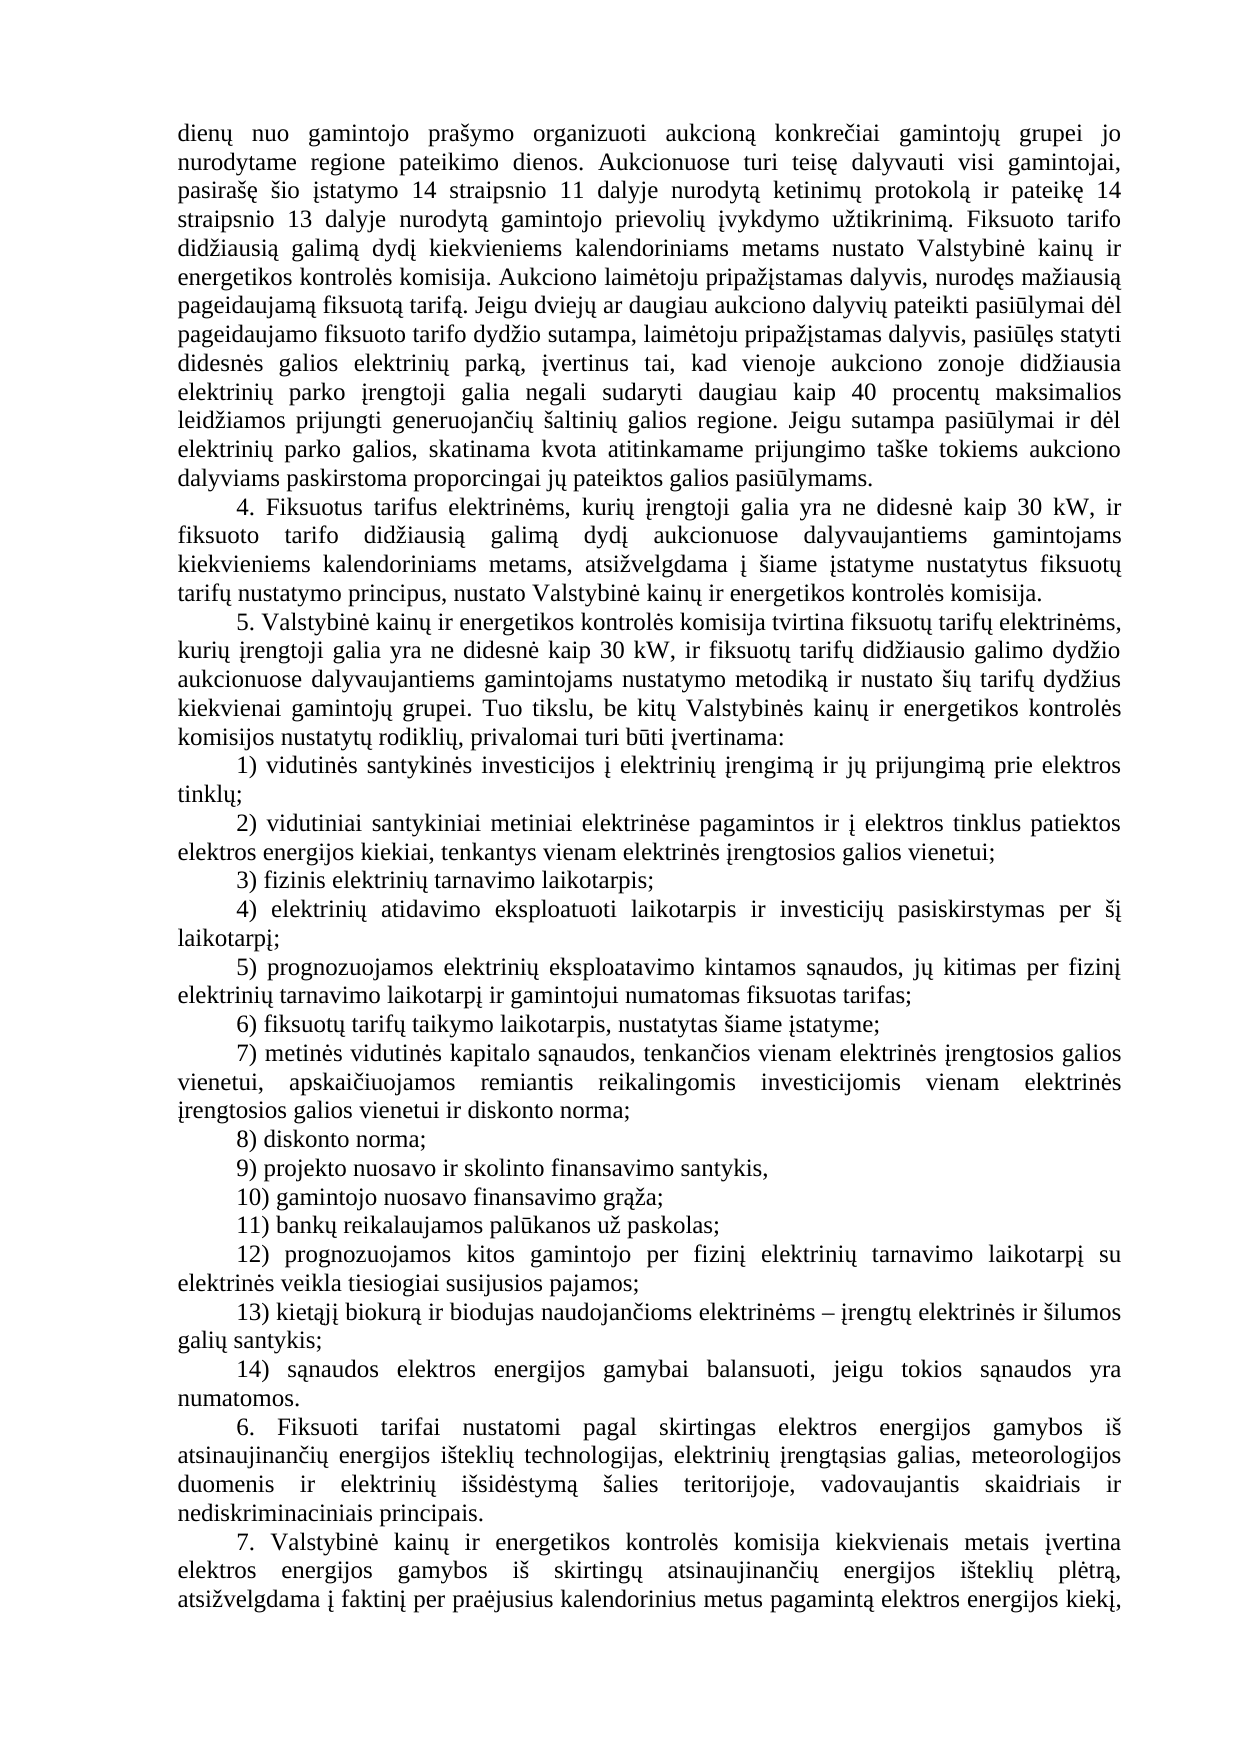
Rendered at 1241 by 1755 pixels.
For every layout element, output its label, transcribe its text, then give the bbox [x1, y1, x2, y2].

text 4. Fiksuotus tarifus elektrinėms, kurių įrengtoji galia yra ne didesnė kaip 30 kW, ir fiksuoto tarifo didžiausią galimą dydį aukcionuose dalyvaujantiems gamintojams kiekvieniems kalendoriniams metams, atsižvelgdama į šiame įstatyme nustatytus fiksuotų tarifų nustatymo principus, nustato Valstybinė kainų ir energetikos kontrolės komisija. [177, 492, 1122, 607]
text 13) kietąjį biokurą ir biodujas naudojančioms elektrinėms – įrengtų elektrinės ir šilumos galių santykis; [177, 1297, 1122, 1354]
text 6. Fiksuoti tarifai nustatomi pagal skirtingas elektros energijos gamybos iš atsinaujinančių energijos išteklių technologijas, elektrinių įrengtąsias galias, meteorologijos duomenis ir elektrinių išsidėstymą šalies teritorijoje, vadovaujantis skaidriais ir nediskriminaciniais principais. [177, 1412, 1122, 1527]
text dienų nuo gamintojo prašymo organizuoti aukcioną konkrečiai gamintojų grupei jo nurodytame regione pateikimo dienos. Aukcionuose turi teisę dalyvauti visi gamintojai, pasirašę šio įstatymo 14 straipsnio 11 dalyje nurodytą ketinimų protokolą ir pateikę 14 straipsnio 13 dalyje nurodytą gamintojo prievolių įvykdymo užtikrinimą. Fiksuoto tarifo didžiausią galimą dydį kiekvieniems kalendoriniams metams nustato Valstybinė kainų ir energetikos kontrolės komisija. Aukciono laimėtoju pripažįstamas dalyvis, nurodęs mažiausią pageidaujamą fiksuotą tarifą. Jeigu dviejų ar daugiau aukciono dalyvių pateikti pasiūlymai dėl pageidaujamo fiksuoto tarifo dydžio sutampa, laimėtoju pripažįstamas dalyvis, pasiūlęs statyti didesnės galios elektrinių parką, įvertinus tai, kad vienoje aukciono zonoje didžiausia elektrinių parko įrengtoji galia negali sudaryti daugiau kaip 40 procentų maksimalios leidžiamos prijungti generuojančių šaltinių galios regione. Jeigu sutampa pasiūlymai ir dėl elektrinių parko galios, skatinama kvota atitinkamame prijungimo taške tokiems aukciono dalyviams paskirstoma proporcingai jų pateiktos galios pasiūlymams. [177, 118, 1122, 492]
text 5) prognozuojamos elektrinių eksploatavimo kintamos sąnaudos, jų kitimas per fizinį elektrinių tarnavimo laikotarpį ir gamintojui numatomas fiksuotas tarifas; [177, 952, 1122, 1009]
text 1) vidutinės santykinės investicijos į elektrinių įrengimą ir jų prijungimą prie elektros tinklų; [177, 751, 1122, 808]
text 11) bankų reikalaujamos palūkanos už paskolas; [177, 1211, 1122, 1239]
text 8) diskonto norma; [177, 1124, 1122, 1153]
text 4) elektrinių atidavimo eksploatuoti laikotarpis ir investicijų pasiskirstymas per šį laikotarpį; [177, 894, 1122, 952]
text 9) projekto nuosavo ir skolinto finansavimo santykis, [177, 1153, 1122, 1182]
text 12) prognozuojamos kitos gamintojo per fizinį elektrinių tarnavimo laikotarpį su elektrinės veikla tiesiogiai susijusios pajamos; [177, 1239, 1122, 1297]
text 10) gamintojo nuosavo finansavimo grąža; [177, 1182, 1122, 1211]
text 7. Valstybinė kainų ir energetikos kontrolės komisija kiekvienais metais įvertina elektros energijos gamybos iš skirtingų atsinaujinančių energijos išteklių plėtrą, atsižvelgdama į faktinį per praėjusius kalendorinius metus pagamintą elektros energijos kiekį, [177, 1527, 1122, 1613]
text 2) vidutiniai santykiniai metiniai elektrinėse pagamintos ir į elektros tinklus patiektos elektros energijos kiekiai, tenkantys vienam elektrinės įrengtosios galios vienetui; [177, 808, 1122, 866]
text 5. Valstybinė kainų ir energetikos kontrolės komisija tvirtina fiksuotų tarifų elektrinėms, kurių įrengtoji galia yra ne didesnė kaip 30 kW, ir fiksuotų tarifų didžiausio galimo dydžio aukcionuose dalyvaujantiems gamintojams nustatymo metodiką ir nustato šių tarifų dydžius kiekvienai gamintojų grupei. Tuo tikslu, be kitų Valstybinės kainų ir energetikos kontrolės komisijos nustatytų rodiklių, privalomai turi būti įvertinama: [177, 607, 1122, 751]
text 7) metinės vidutinės kapitalo sąnaudos, tenkančios vienam elektrinės įrengtosios galios vienetui, apskaičiuojamos remiantis reikalingomis investicijomis vienam elektrinės įrengtosios galios vienetui ir diskonto norma; [177, 1038, 1122, 1124]
text 3) fizinis elektrinių tarnavimo laikotarpis; [177, 866, 1122, 894]
text 14) sąnaudos elektros energijos gamybai balansuoti, jeigu tokios sąnaudos yra numatomos. [177, 1354, 1122, 1412]
text 6) fiksuotų tarifų taikymo laikotarpis, nustatytas šiame įstatyme; [177, 1009, 1122, 1038]
